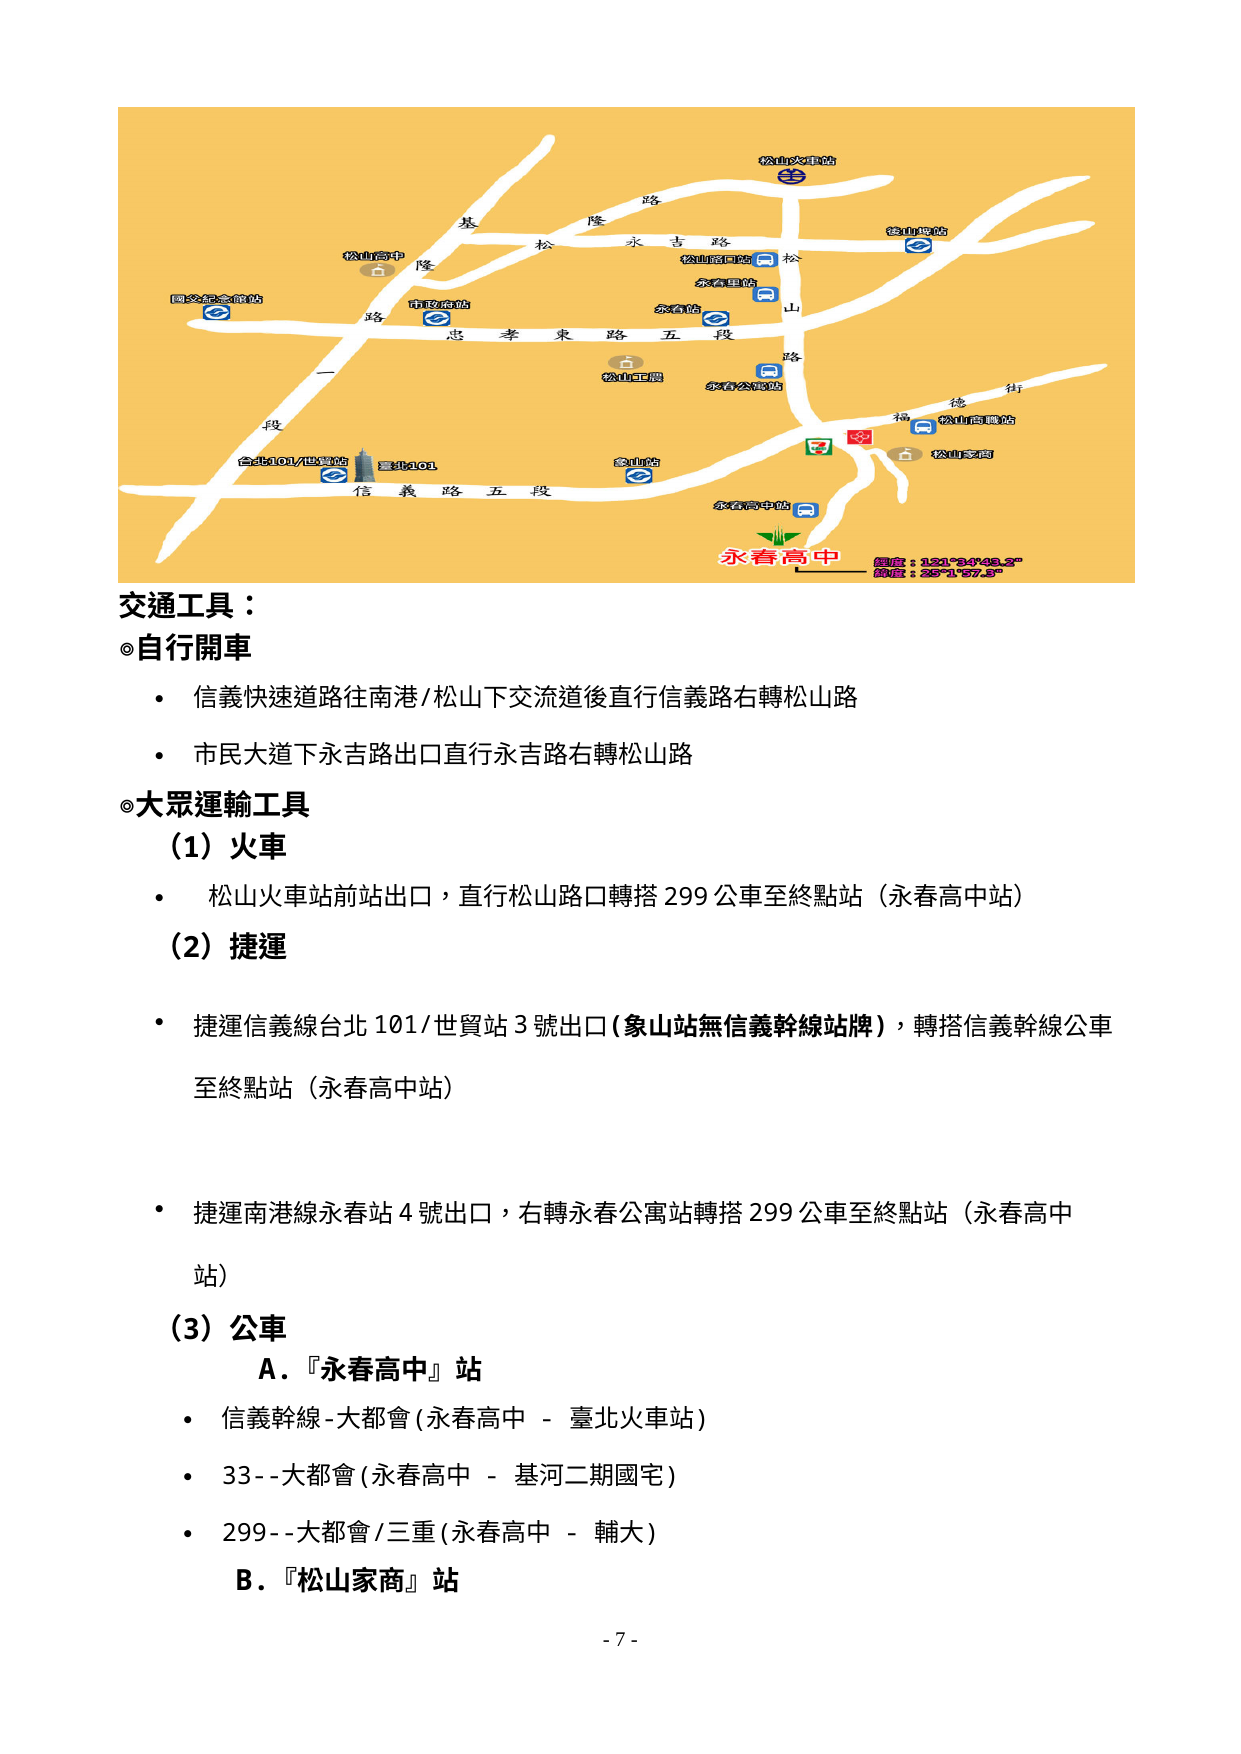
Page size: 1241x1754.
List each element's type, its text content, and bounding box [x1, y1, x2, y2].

list 松山火車站前站出口，直行松山路口轉搭299公車至終點站（永春高中站） [156, 877, 1122, 913]
text （3）公車 [118, 1306, 1122, 1348]
list 捷運信義線台北101/世貿站3號出口(象山站無信義幹線站牌)，轉搭信義幹線公車至終點站（永春高中站） [156, 983, 1122, 1108]
text ◎大眾運輸工具 [118, 781, 1122, 824]
list 信義幹線-大都會(永春高中 - 臺北火車站) [156, 1398, 1122, 1434]
text （2）捷運 [118, 923, 1122, 966]
text ◎自行開車 [118, 625, 1122, 667]
list 市民大道下永吉路出口直行永吉路右轉松山路 [156, 735, 1122, 771]
text A.『永春高中』站 [118, 1348, 1122, 1388]
list 299--大都會/三重(永春高中 - 輔大) [156, 1512, 1122, 1549]
text B.『松山家商』站 [118, 1559, 1122, 1599]
list 33--大都會(永春高中 - 基河二期國宅) [156, 1455, 1122, 1492]
text （1）火車 [118, 824, 1122, 866]
text 交通工具： [118, 583, 1122, 625]
list 信義快速道路往南港/松山下交流道後直行信義路右轉松山路 [156, 678, 1122, 714]
list 捷運南港線永春站4號出口，右轉永春公寓站轉搭299公車至終點站（永春高中站） [156, 1170, 1122, 1295]
